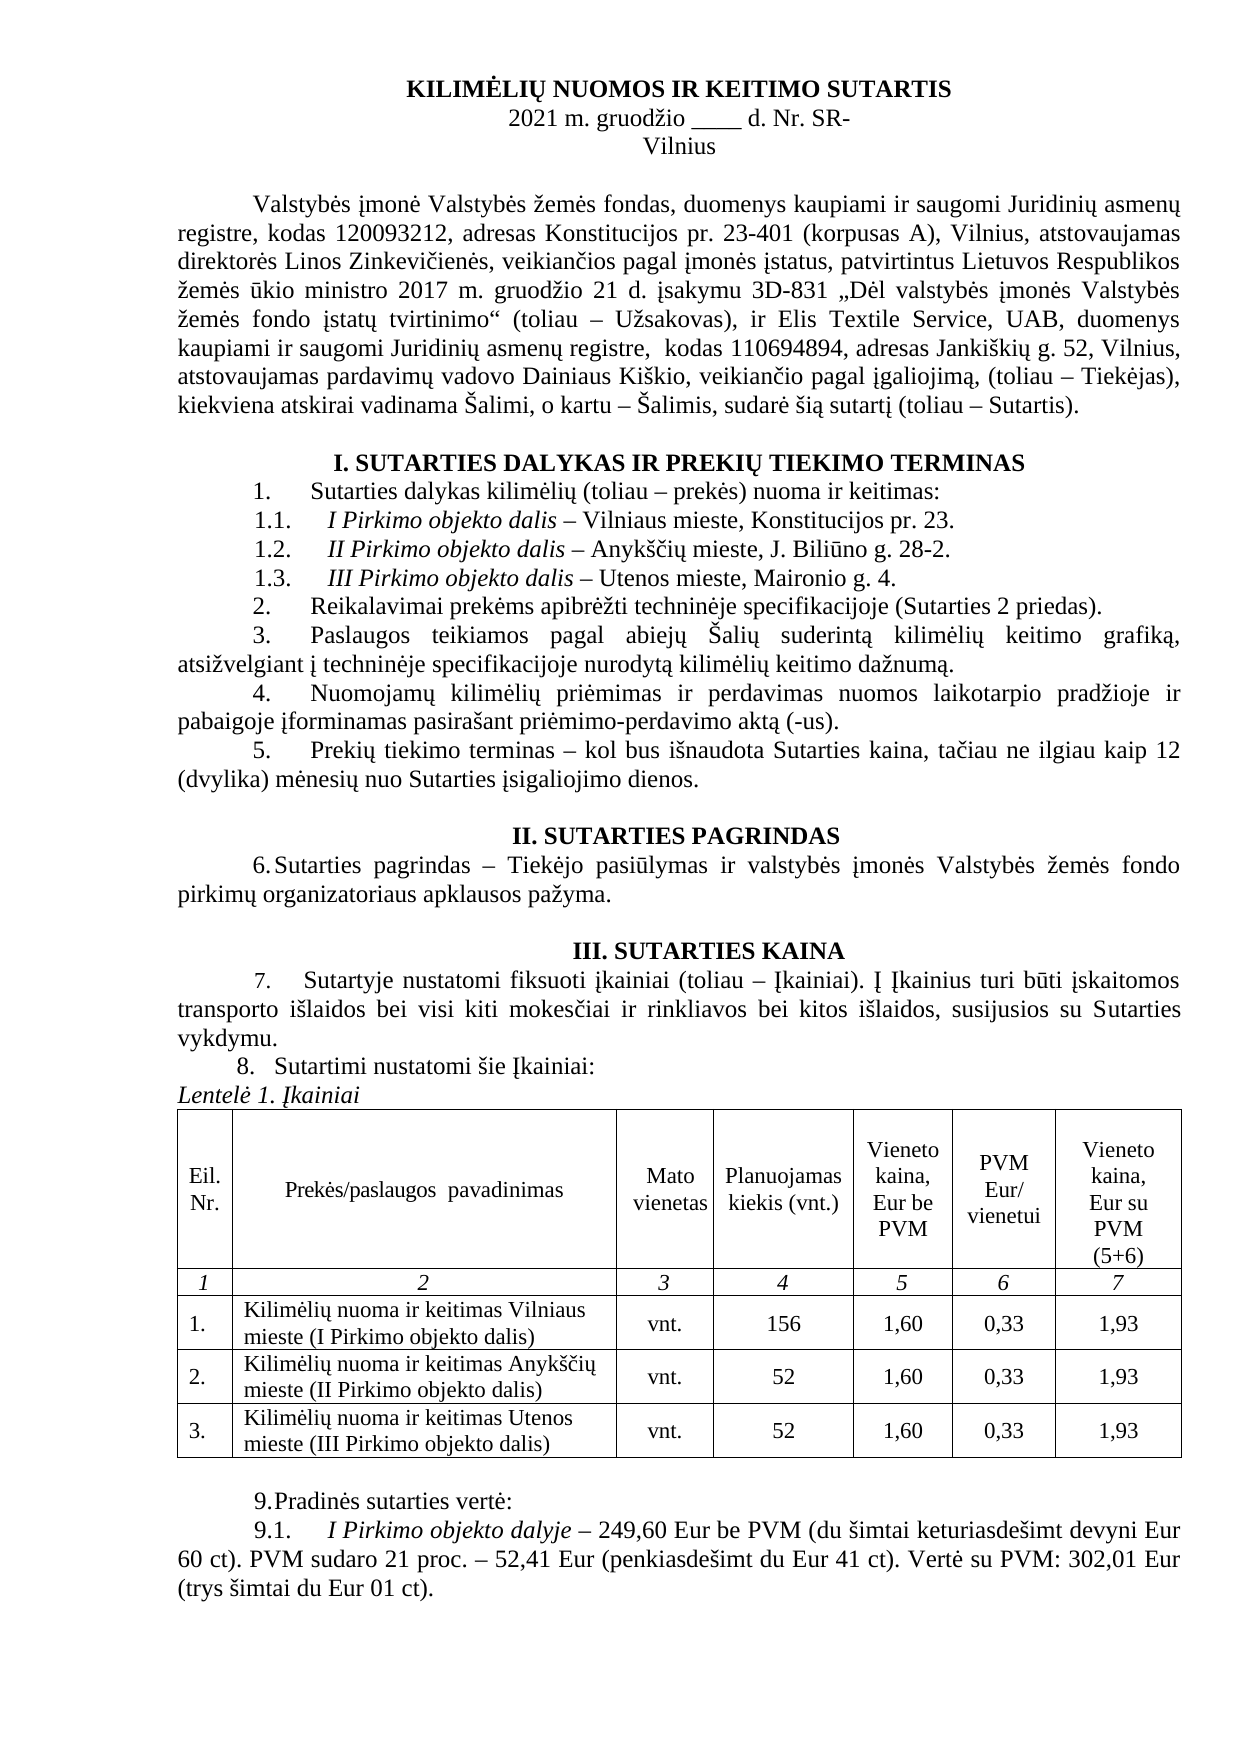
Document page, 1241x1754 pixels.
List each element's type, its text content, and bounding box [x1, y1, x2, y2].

list Paslaugos teikiamos pagal abiejų Šalių suderintą kilimėlių keitimo grafiką, atsižvelgiant į techninėje specifikacijoje nurodytą kilimėlių keitimo dažnumą. [177, 620, 1181, 678]
table_cell vnt. [617, 1296, 713, 1349]
table_header Eil. Nr. [178, 1110, 232, 1268]
table_cell 156 [714, 1296, 853, 1349]
table_header Prekės/paslaugos pavadinimas [233, 1110, 616, 1268]
table_cell 1,93 [1056, 1350, 1181, 1403]
text KILIMĖLIŲ NUOMOS IR KEITIMO SUTARTIS [177, 74, 1181, 103]
list Pradinės sutarties vertė: [177, 1486, 1181, 1515]
table_cell 52 [714, 1350, 853, 1403]
table_cell 5 [854, 1269, 952, 1295]
table_header Planuojamas kiekis (vnt.) [714, 1110, 853, 1268]
list Sutartyje nustatomi fiksuoti įkainiai (toliau – Įkainiai). Į Įkainius turi būti įskaitomos transporto išlaidos bei visi kiti mokesčiai ir rinkliavos bei kitos išlaidos, susijusios su Sutarties vykdymu. [177, 965, 1181, 1051]
table_cell 52 [714, 1404, 853, 1457]
list Sutarties dalykas kilimėlių (toliau – prekės) nuoma ir keitimas: [177, 476, 1181, 505]
table_cell 1 [178, 1269, 232, 1295]
table_cell Kilimėlių nuoma ir keitimas Vilniaus mieste (I Pirkimo objekto dalis) [233, 1296, 616, 1349]
table_cell Kilimėlių nuoma ir keitimas Anykščių mieste (II Pirkimo objekto dalis) [233, 1350, 616, 1403]
table_cell 1,93 [1056, 1404, 1181, 1457]
text I. Sutarties Dalykas IR PREKIŲ TIEKIMO TERMINAS [177, 448, 1181, 476]
text II. Sutarties pagrindas [177, 821, 1181, 850]
list Nuomojamų kilimėlių priėmimas ir perdavimas nuomos laikotarpio pradžioje ir pabaigoje įforminamas pasirašant priėmimo-perdavimo aktą (-us). [177, 678, 1181, 735]
text Lentelė 1. Įkainiai [177, 1080, 1181, 1109]
table_cell 3. [178, 1404, 232, 1457]
table_cell 0,33 [953, 1404, 1055, 1457]
list III Pirkimo objekto dalis – Utenos mieste, Maironio g. 4. [177, 563, 1181, 591]
table_cell 6 [953, 1269, 1055, 1295]
table_header Vieneto kaina, Eur be PVM [854, 1110, 952, 1268]
table_cell Kilimėlių nuoma ir keitimas Utenos mieste (III Pirkimo objekto dalis) [233, 1404, 616, 1457]
table_cell vnt. [617, 1404, 713, 1457]
table_cell vnt. [617, 1350, 713, 1403]
table_cell 2 [233, 1269, 616, 1295]
table_cell 7 [1056, 1269, 1181, 1295]
table_cell 1,93 [1056, 1296, 1181, 1349]
table_cell 0,33 [953, 1350, 1055, 1403]
table_cell 0,33 [953, 1296, 1055, 1349]
table_header Mato vienetas [617, 1110, 713, 1268]
table_header PVM Eur/ vienetui [953, 1110, 1055, 1268]
list Reikalavimai prekėms apibrėžti techninėje specifikacijoje (Sutarties 2 priedas). [177, 591, 1181, 620]
list II Pirkimo objekto dalis – Anykščių mieste, J. Biliūno g. 28-2. [177, 534, 1181, 563]
text III. SUTARTIES KAINA [236, 936, 1181, 965]
list I Pirkimo objekto dalis – Vilniaus mieste, Konstitucijos pr. 23. [177, 505, 1181, 534]
table_cell 1. [178, 1296, 232, 1349]
table_cell 1,60 [854, 1296, 952, 1349]
table_cell 4 [714, 1269, 853, 1295]
table_cell 2. [178, 1350, 232, 1403]
table_header Vieneto kaina, Eur su PVM (5+6) [1056, 1110, 1181, 1268]
table_cell 1,60 [854, 1404, 952, 1457]
list Prekių tiekimo terminas – kol bus išnaudota Sutarties kaina, tačiau ne ilgiau kaip 12 (dvylika) mėnesių nuo Sutarties įsigaliojimo dienos. [177, 735, 1181, 793]
text Vilnius [177, 131, 1181, 160]
text 2021 m. gruodžio ____ d. Nr. SR- [177, 103, 1181, 131]
table_cell 3 [617, 1269, 713, 1295]
list Sutarties pagrindas – Tiekėjo pasiūlymas ir valstybės įmonės Valstybės žemės fondo pirkimų organizatoriaus apklausos pažyma. [177, 850, 1181, 908]
text Valstybės įmonė Valstybės žemės fondas, duomenys kaupiami ir saugomi Juridinių asmenų registre, kodas 120093212, adresas Konstitucijos pr. 23-401 (korpusas A), Vilnius, atstovaujamas direktorės Linos Zinkevičienės, veikiančios pagal įmonės įstatus, patvirtintus Lietuvos Respublikos žemės ūkio ministro 2017 m. gruodžio 21 d. įsakymu 3D-831 „Dėl valstybės įmonės Valstybės žemės fondo įstatų tvirtinimo“ (toliau – Užsakovas), ir Elis Textile Service, UAB, duomenys kaupiami ir saugomi Juridinių asmenų registre, kodas 110694894, adresas Jankiškių g. 52, Vilnius, atstovaujamas pardavimų vadovo Dainiaus Kiškio, veikiančio pagal įgaliojimą, (toliau – Tiekėjas), kiekviena atskirai vadinama Šalimi, o kartu – Šalimis, sudarė šią sutartį (toliau – Sutartis). [177, 189, 1181, 419]
list Sutartimi nustatomi šie Įkainiai: [236, 1051, 1181, 1080]
table_cell 1,60 [854, 1350, 952, 1403]
list I Pirkimo objekto dalyje – 249,60 Eur be PVM (du šimtai keturiasdešimt devyni Eur 60 ct). PVM sudaro 21 proc. – 52,41 Eur (penkiasdešimt du Eur 41 ct). Vertė su PVM: 302,01 Eur (trys šimtai du Eur 01 ct). [177, 1515, 1181, 1601]
